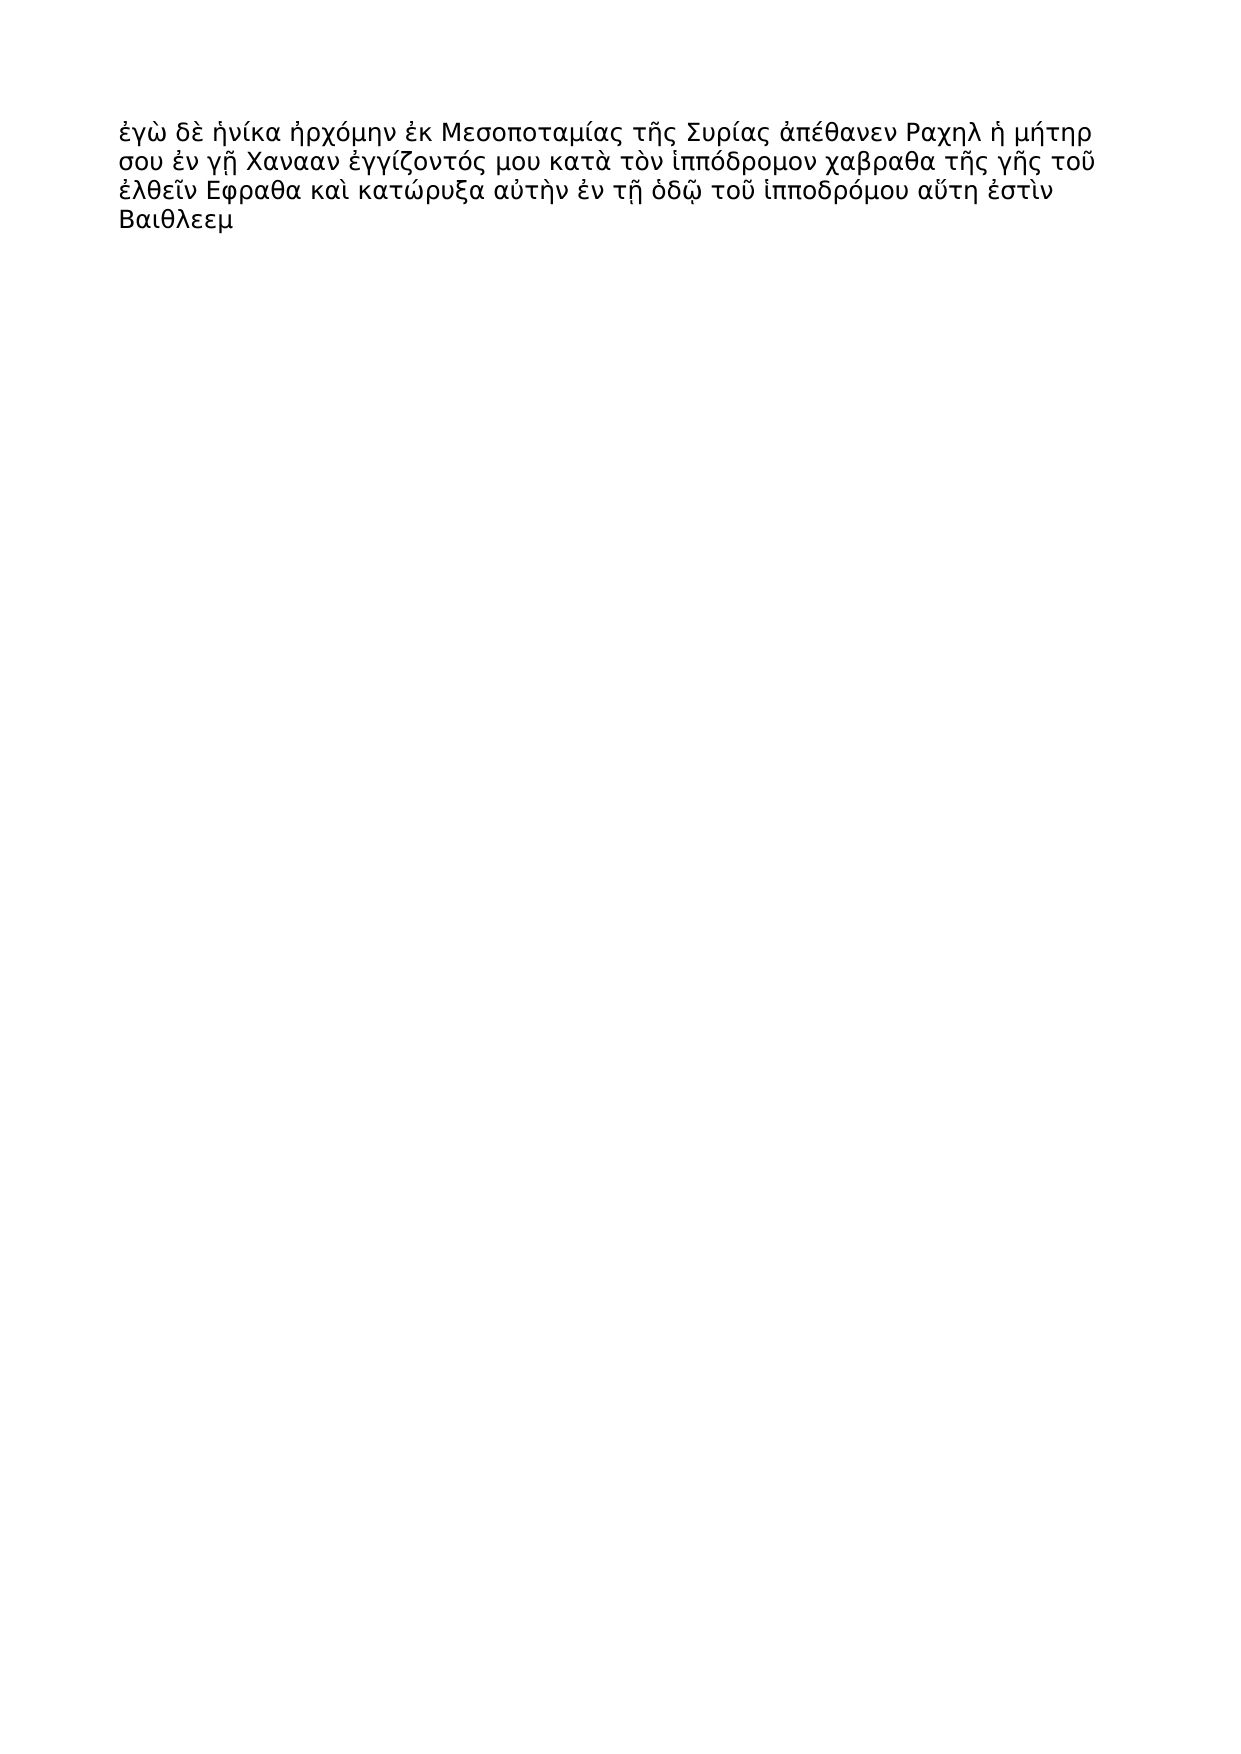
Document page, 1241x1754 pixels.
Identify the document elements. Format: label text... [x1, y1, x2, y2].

text ἐγὼ δὲ ἡνίκα ἠρχόμην ἐκ Μεσοποταμίας τῆς Συρίας ἀπέθανεν Ραχηλ ἡ μήτηρ σου ἐν γῇ Χανααν ἐγγίζοντός μου κατὰ τὸν ἱππόδρομον χαβραθα τῆς γῆς τοῦ ἐλθεῖν Εφραθα καὶ κατώρυξα αὐτὴν ἐν τῇ ὁδῷ τοῦ ἱπποδρόμου αὕτη ἐστὶν Βαιθλεεμ [118, 118, 1122, 235]
